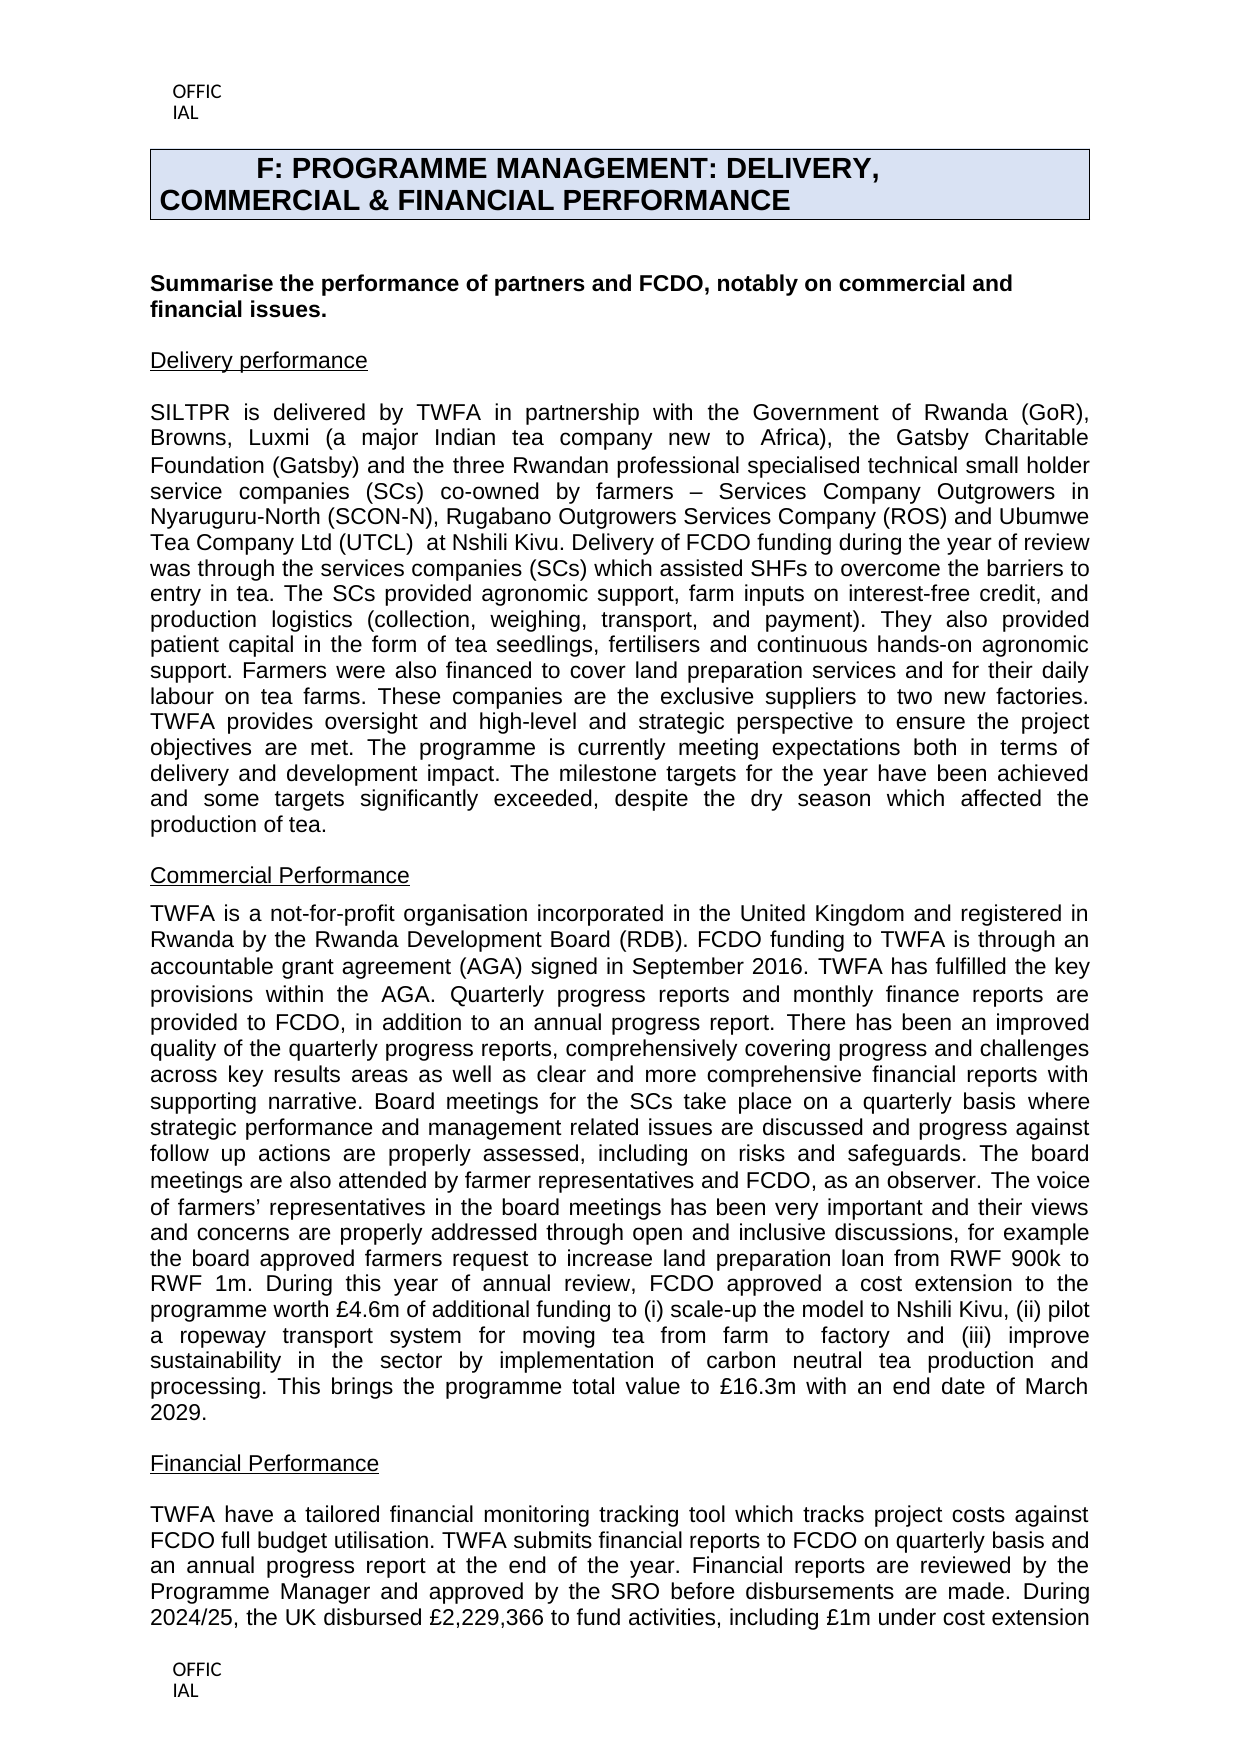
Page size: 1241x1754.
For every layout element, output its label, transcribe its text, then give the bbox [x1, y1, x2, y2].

text SILTPR is delivered by TWFA in partnership with the Government of Rwanda (GoR), Browns, Luxmi (a major Indian tea company new to Africa), the Gatsby Charitable Foundation (Gatsby) and the three Rwandan professional specialised technical small holder service companies (SCs) co-owned by farmers – Services Company Outgrowers in Nyaruguru-North (SCON-N), Rugabano Outgrowers Services Company (ROS) and Ubumwe Tea Company Ltd (UTCL) at Nshili Kivu. Delivery of FCDO funding during the year of review was through the services companies (SCs) which assisted SHFs to overcome the barriers to entry in tea. The SCs provided agronomic support, farm inputs on interest-free credit, and production logistics (collection, weighing, transport, and payment). They also provided patient capital in the form of tea seedlings, fertilisers and continuous hands-on agronomic support. Farmers were also financed to cover land preparation services and for their daily labour on tea farms. These companies are the exclusive suppliers to two new factories. TWFA provides oversight and high-level and strategic perspective to ensure the project objectives are met. The programme is currently meeting expectations both in terms of delivery and development impact. The milestone targets for the year have been achieved and some targets significantly exceeded, despite the dry season which affected the production of tea. [150, 399, 1090, 837]
text F: PROGRAMME MANAGEMENT: DELIVERY, COMMERCIAL & FINANCIAL PERFORMANCE [151, 150, 1089, 219]
text Delivery performance [150, 348, 1090, 374]
text Financial Performance [150, 1451, 1090, 1476]
text Commercial Performance [150, 863, 1090, 888]
text TWFA have a tailored financial monitoring tracking tool which tracks project costs against FCDO full budget utilisation. TWFA submits financial reports to FCDO on quarterly basis and an annual progress report at the end of the year. Financial reports are reviewed by the Programme Manager and approved by the SRO before disbursements are made. During 2024/25, the UK disbursed £2,229,366 to fund activities, including £1m under cost extension for design of ropeways project to address transport challenges in Rugabano Karogi District and the funds were fully utilised. This success in financial performance is attributed to both FCDO and TWFA oversight of programme activities and improved forecasting capacity among SCs. [150, 1502, 1090, 1630]
text Summarise the performance of partners and FCDO, notably on commercial and financial issues. [150, 271, 1090, 322]
text TWFA is a not-for-profit organisation incorporated in the United Kingdom and registered in Rwanda by the Rwanda Development Board (RDB). FCDO funding to TWFA is through an accountable grant agreement (AGA) signed in September 2016. TWFA has fulfilled the key provisions within the AGA. Quarterly progress reports and monthly finance reports are provided to FCDO, in addition to an annual progress report. There has been an improved quality of the quarterly progress reports, comprehensively covering progress and challenges across key results areas as well as clear and more comprehensive financial reports with supporting narrative. Board meetings for the SCs take place on a quarterly basis where strategic performance and management related issues are discussed and progress against follow up actions are properly assessed, including on risks and safeguards. The board meetings are also attended by farmer representatives and FCDO, as an observer. The voice of farmers’ representatives in the board meetings has been very important and their views and concerns are properly addressed through open and inclusive discussions, for example the board approved farmers request to increase land preparation loan from RWF 900k to RWF 1m. During this year of annual review, FCDO approved a cost extension to the programme worth £4.6m of additional funding to (i) scale-up the model to Nshili Kivu, (ii) pilot a ropeway transport system for moving tea from farm to factory and (iii) improve sustainability in the sector by implementation of carbon neutral tea production and processing. This brings the programme total value to £16.3m with an end date of March 2029. [150, 901, 1090, 1425]
